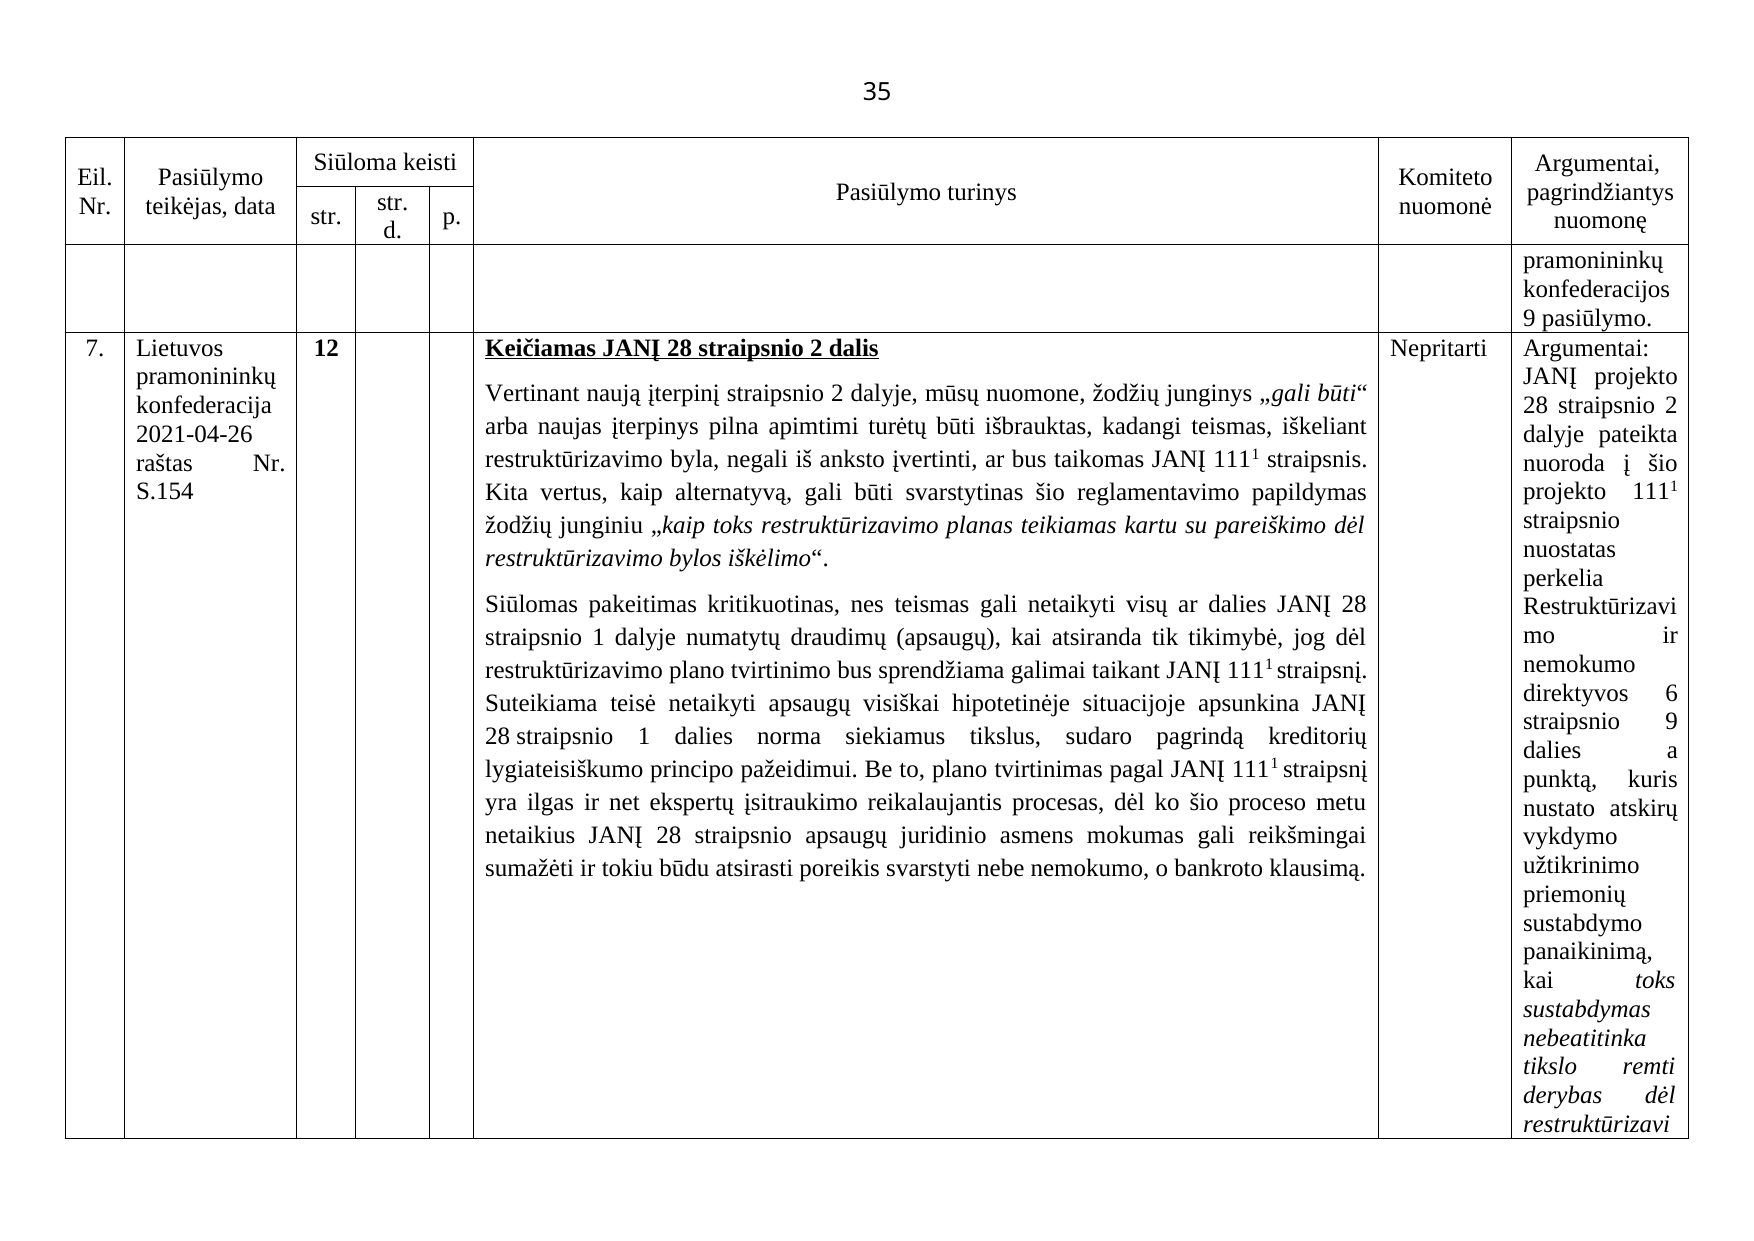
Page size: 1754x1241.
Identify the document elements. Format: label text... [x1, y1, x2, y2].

table_cell Nepritarti [1379, 333, 1511, 1138]
table_cell 12 [297, 333, 355, 1138]
table_header Pasiūlymo teikėjas, data [125, 138, 296, 244]
table_cell str. d. [356, 187, 429, 244]
table_header Eil. Nr. [66, 138, 124, 244]
table_cell [1379, 245, 1511, 332]
table_header Komiteto nuomonė [1379, 138, 1511, 244]
table_cell p. [430, 187, 473, 244]
table_cell [430, 245, 473, 332]
table_cell str. [297, 187, 355, 244]
table_header Siūloma keisti [297, 138, 473, 186]
table_cell Lietuvos pramonininkų konfederacija 2021-04-26 raštas Nr. S.154 [125, 333, 296, 1138]
table_cell [297, 245, 355, 332]
table_cell [125, 245, 296, 332]
table_cell [66, 245, 124, 332]
table_cell [474, 245, 1378, 332]
table_header Pasiūlymo turinys [474, 138, 1378, 244]
table_cell 7. [66, 333, 124, 1138]
table_header Argumentai, pagrindžiantys nuomonę [1512, 138, 1688, 244]
table_cell Argumentai: JANĮ projekto 28 straipsnio 2 dalyje pateikta nuoroda į šio projekto 1111 straipsnio nuostatas perkelia Restruktūrizavimo ir nemokumo direktyvos 6 straipsnio 9 dalies a punktą, kuris nustato atskirų vykdymo užtikrinimo priemonių sustabdymo panaikinimą, kai toks sustabdymas nebeatitinka tikslo remti derybas dėl restruktūrizavi [1512, 333, 1688, 1138]
table_cell Keičiamas JANĮ 28 straipsnio 2 dalis Vertinant naują įterpinį straipsnio 2 dalyje, mūsų nuomone, žodžių junginys „gali būti“ arba naujas įterpinys pilna apimtimi turėtų būti išbrauktas, kadangi teismas, iškeliant restruktūrizavimo byla, negali iš anksto įvertinti, ar bus taikomas JANĮ 1111 straipsnis. Kita vertus, kaip alternatyvą, gali būti svarstytinas šio reglamentavimo papildymas žodžių junginiu „kaip toks restruktūrizavimo planas teikiamas kartu su pareiškimo dėl restruktūrizavimo bylos iškėlimo“. Siūlomas pakeitimas kritikuotinas, nes teismas gali netaikyti visų ar dalies JANĮ 28 straipsnio 1 dalyje numatytų draudimų (apsaugų), kai atsiranda tik tikimybė, jog dėl restruktūrizavimo plano tvirtinimo bus sprendžiama galimai taikant JANĮ 1111 straipsnį. Suteikiama teisė netaikyti apsaugų visiškai hipotetinėje situacijoje apsunkina JANĮ 28 straipsnio 1 dalies norma siekiamus tikslus, sudaro pagrindą kreditorių lygiateisiškumo principo pažeidimui. Be to, plano tvirtinimas pagal JANĮ 1111 straipsnį yra ilgas ir net ekspertų įsitraukimo reikalaujantis procesas, dėl ko šio proceso metu netaikius JANĮ 28 straipsnio apsaugų juridinio asmens mokumas gali reikšmingai sumažėti ir tokiu būdu atsirasti poreikis svarstyti nebe nemokumo, o bankroto klausimą. [474, 333, 1378, 1138]
table_cell [356, 333, 429, 1138]
table_cell [356, 245, 429, 332]
table_cell [430, 333, 473, 1138]
table_cell pramonininkų konfederacijos 9 pasiūlymo. [1512, 245, 1688, 332]
